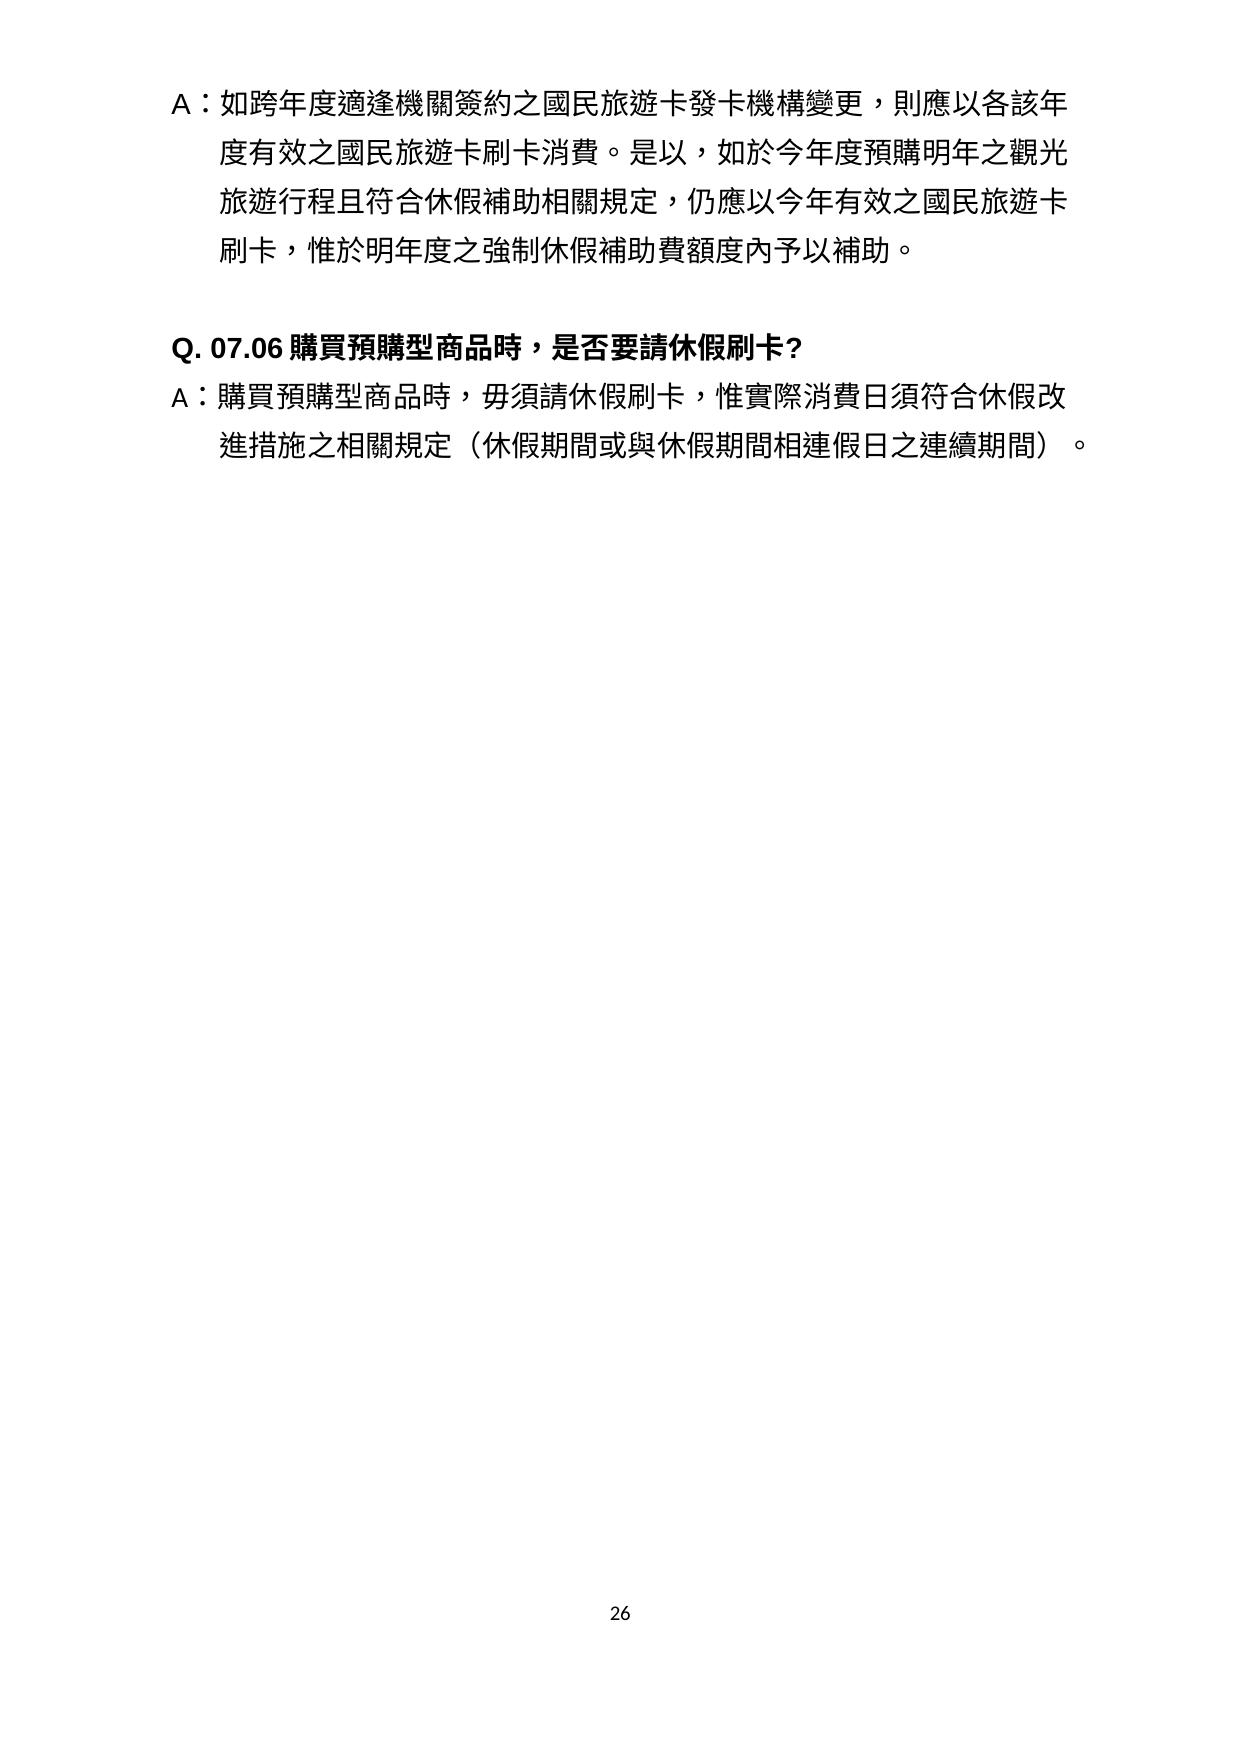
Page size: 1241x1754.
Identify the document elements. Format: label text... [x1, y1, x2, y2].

text A：如跨年度適逢機關簽約之國民旅遊卡發卡機構變更，則應以各該年度有效之國民旅遊卡刷卡消費。是以，如於今年度預購明年之觀光旅遊行程且符合休假補助相關規定，仍應以今年有效之國民旅遊卡刷卡，惟於明年度之強制休假補助費額度內予以補助。 [171, 75, 1069, 271]
text Q. 07.06購買預購型商品時，是否要請休假刷卡? [171, 320, 1069, 369]
text A：購買預購型商品時，毋須請休假刷卡，惟實際消費日須符合休假改進措施之相關規定（休假期間或與休假期間相連假日之連續期間）。 [171, 369, 1069, 467]
